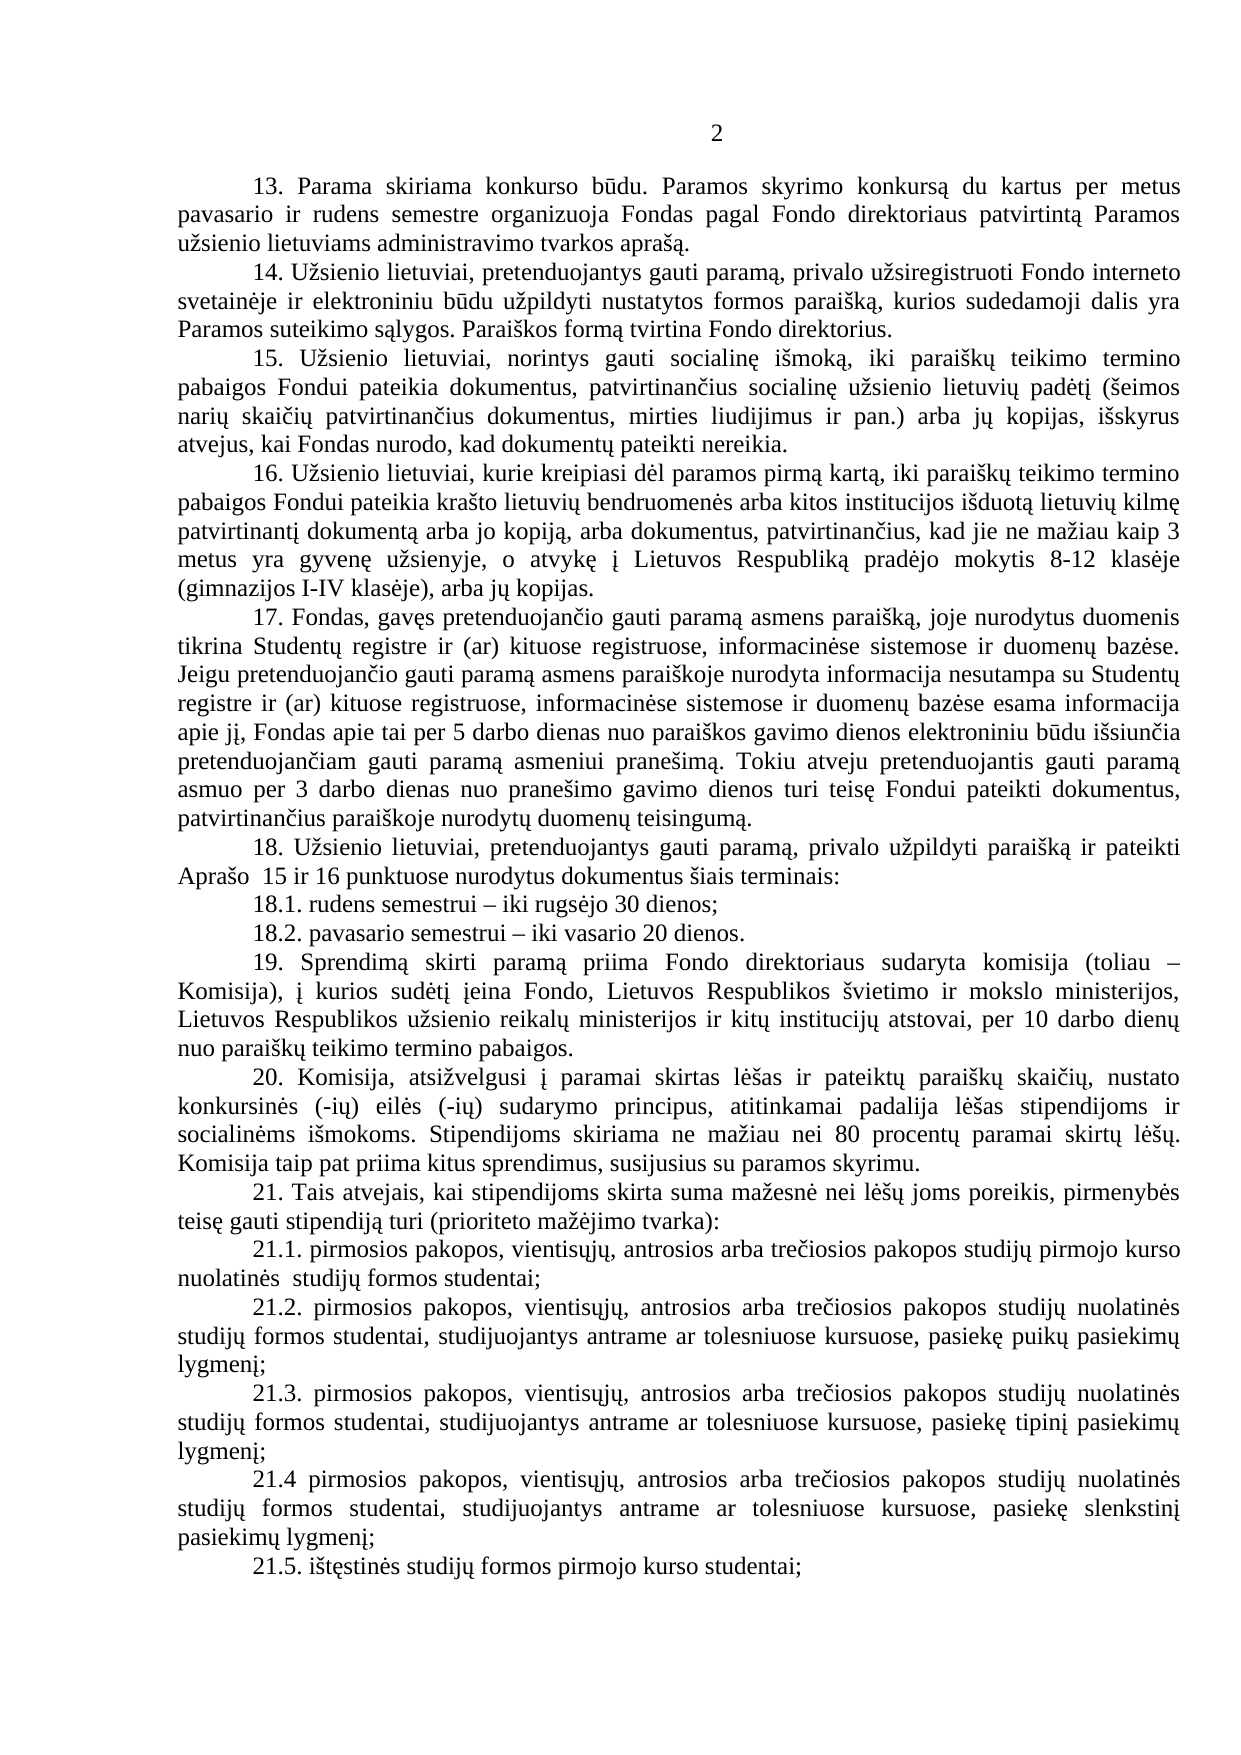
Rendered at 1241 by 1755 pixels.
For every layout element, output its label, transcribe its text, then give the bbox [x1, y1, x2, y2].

text 16. Užsienio lietuviai, kurie kreipiasi dėl paramos pirmą kartą, iki paraiškų teikimo termino pabaigos Fondui pateikia krašto lietuvių bendruomenės arba kitos institucijos išduotą lietuvių kilmę patvirtinantį dokumentą arba jo kopiją, arba dokumentus, patvirtinančius, kad jie ne mažiau kaip 3 metus yra gyvenę užsienyje, o atvykę į Lietuvos Respubliką pradėjo mokytis 8-12 klasėje (gimnazijos I-IV klasėje), arba jų kopijas. [177, 458, 1181, 602]
text 19. Sprendimą skirti paramą priima Fondo direktoriaus sudaryta komisija (toliau – Komisija), į kurios sudėtį įeina Fondo, Lietuvos Respublikos švietimo ir mokslo ministerijos, Lietuvos Respublikos užsienio reikalų ministerijos ir kitų institucijų atstovai, per 10 darbo dienų nuo paraiškų teikimo termino pabaigos. [177, 947, 1181, 1062]
text 15. Užsienio lietuviai, norintys gauti socialinę išmoką, iki paraiškų teikimo termino pabaigos Fondui pateikia dokumentus, patvirtinančius socialinę užsienio lietuvių padėtį (šeimos narių skaičių patvirtinančius dokumentus, mirties liudijimus ir pan.) arba jų kopijas, išskyrus atvejus, kai Fondas nurodo, kad dokumentų pateikti nereikia. [177, 343, 1181, 458]
text 21.1. pirmosios pakopos, vientisųjų, antrosios arba trečiosios pakopos studijų pirmojo kurso nuolatinės studijų formos studentai; [177, 1234, 1181, 1292]
text 21.2. pirmosios pakopos, vientisųjų, antrosios arba trečiosios pakopos studijų nuolatinės studijų formos studentai, studijuojantys antrame ar tolesniuose kursuose, pasiekę puikų pasiekimų lygmenį; [177, 1292, 1181, 1378]
text 21.5. ištęstinės studijų formos pirmojo kurso studentai; [177, 1551, 1181, 1579]
text 17. Fondas, gavęs pretenduojančio gauti paramą asmens paraišką, joje nurodytus duomenis tikrina Studentų registre ir (ar) kituose registruose, informacinėse sistemose ir duomenų bazėse. Jeigu pretenduojančio gauti paramą asmens paraiškoje nurodyta informacija nesutampa su Studentų registre ir (ar) kituose registruose, informacinėse sistemose ir duomenų bazėse esama informacija apie jį, Fondas apie tai per 5 darbo dienas nuo paraiškos gavimo dienos elektroniniu būdu išsiunčia pretenduojančiam gauti paramą asmeniui pranešimą. Tokiu atveju pretenduojantis gauti paramą asmuo per 3 darbo dienas nuo pranešimo gavimo dienos turi teisę Fondui pateikti dokumentus, patvirtinančius paraiškoje nurodytų duomenų teisingumą. [177, 602, 1181, 832]
text 13. Parama skiriama konkurso būdu. Paramos skyrimo konkursą du kartus per metus pavasario ir rudens semestre organizuoja Fondas pagal Fondo direktoriaus patvirtintą Paramos užsienio lietuviams administravimo tvarkos aprašą. [177, 171, 1181, 257]
text 21. Tais atvejais, kai stipendijoms skirta suma mažesnė nei lėšų joms poreikis, pirmenybės teisę gauti stipendiją turi (prioriteto mažėjimo tvarka): [177, 1177, 1181, 1234]
text 20. Komisija, atsižvelgusi į paramai skirtas lėšas ir pateiktų paraiškų skaičių, nustato konkursinės (-ių) eilės (-ių) sudarymo principus, atitinkamai padalija lėšas stipendijoms ir socialinėms išmokoms. Stipendijoms skiriama ne mažiau nei 80 procentų paramai skirtų lėšų. Komisija taip pat priima kitus sprendimus, susijusius su paramos skyrimu. [177, 1062, 1181, 1177]
text 18. Užsienio lietuviai, pretenduojantys gauti paramą, privalo užpildyti paraišką ir pateikti Aprašo 15 ir 16 punktuose nurodytus dokumentus šiais terminais: [177, 832, 1181, 889]
text 18.1. rudens semestrui – iki rugsėjo 30 dienos; [177, 889, 1181, 918]
text 21.3. pirmosios pakopos, vientisųjų, antrosios arba trečiosios pakopos studijų nuolatinės studijų formos studentai, studijuojantys antrame ar tolesniuose kursuose, pasiekę tipinį pasiekimų lygmenį; [177, 1378, 1181, 1464]
text 21.4 pirmosios pakopos, vientisųjų, antrosios arba trečiosios pakopos studijų nuolatinės studijų formos studentai, studijuojantys antrame ar tolesniuose kursuose, pasiekę slenkstinį pasiekimų lygmenį; [177, 1464, 1181, 1551]
text 14. Užsienio lietuviai, pretenduojantys gauti paramą, privalo užsiregistruoti Fondo interneto svetainėje ir elektroniniu būdu užpildyti nustatytos formos paraišką, kurios sudedamoji dalis yra Paramos suteikimo sąlygos. Paraiškos formą tvirtina Fondo direktorius. [177, 257, 1181, 343]
text 18.2. pavasario semestrui – iki vasario 20 dienos. [177, 918, 1181, 947]
